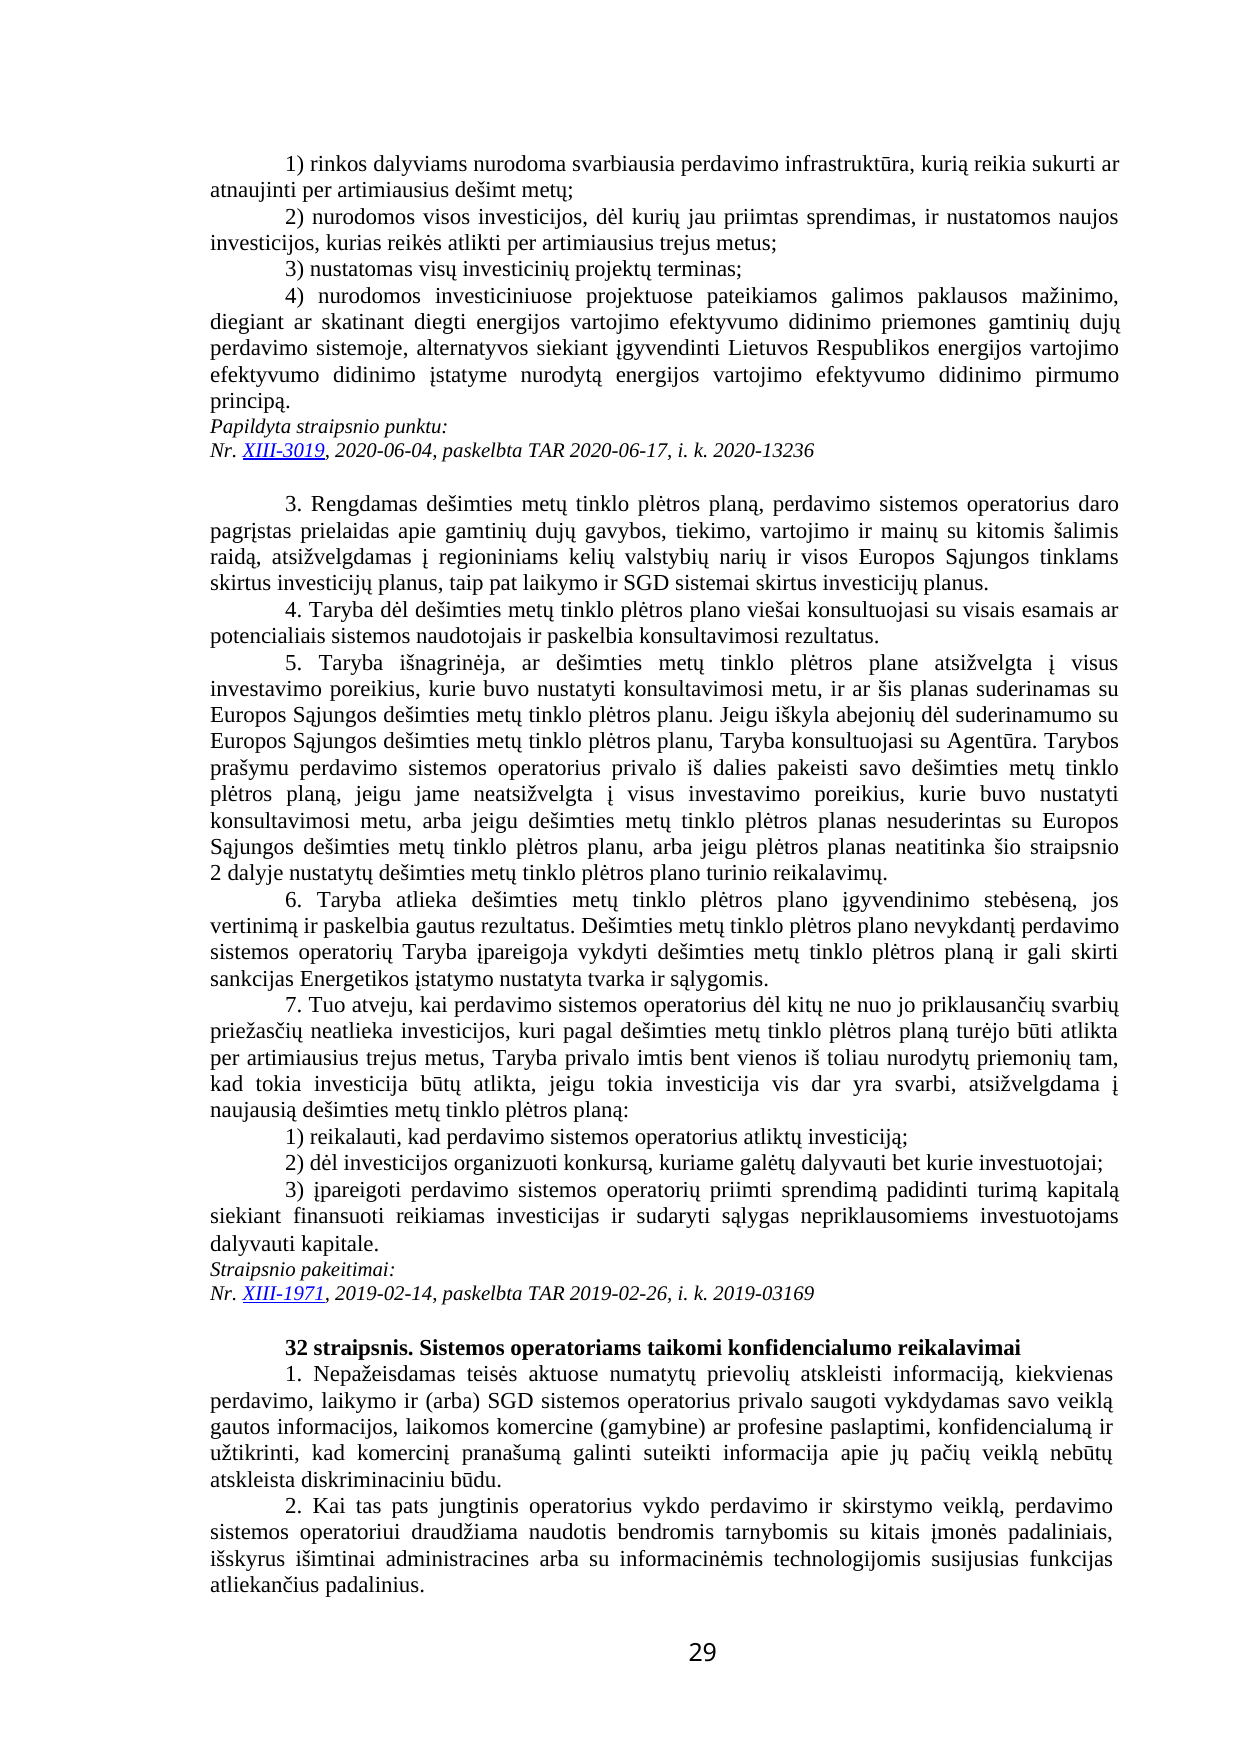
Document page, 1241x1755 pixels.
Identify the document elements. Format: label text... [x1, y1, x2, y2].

text 2) dėl investicijos organizuoti konkursą, kuriame galėtų dalyvauti bet kurie investuotojai; [210, 1149, 1120, 1176]
text 32 straipsnis. Sistemos operatoriams taikomi konfidencialumo reikalavimai [210, 1334, 1114, 1360]
text 3) nustatomas visų investicinių projektų terminas; [210, 255, 1120, 282]
text 4) nurodomos investiciniuose projektuose pateikiamos galimos paklausos mažinimo, diegiant ar skatinant diegti energijos vartojimo efektyvumo didinimo priemones gamtinių dujų perdavimo sistemoje, alternatyvos siekiant įgyvendinti Lietuvos Respublikos energijos vartojimo efektyvumo didinimo įstatyme nurodytą energijos vartojimo efektyvumo didinimo pirmumo principą. [210, 282, 1120, 413]
text 3. Rengdamas dešimties metų tinklo plėtros planą, perdavimo sistemos operatorius daro pagrįstas prielaidas apie gamtinių dujų gavybos, tiekimo, vartojimo ir mainų su kitomis šalimis raidą, atsižvelgdamas į regioniniams kelių valstybių narių ir visos Europos Sąjungos tinklams skirtus investicijų planus, taip pat laikymo ir SGD sistemai skirtus investicijų planus. [210, 490, 1120, 596]
text 7. Tuo atveju, kai perdavimo sistemos operatorius dėl kitų ne nuo jo priklausančių svarbių priežasčių neatlieka investicijos, kuri pagal dešimties metų tinklo plėtros planą turėjo būti atlikta per artimiausius trejus metus, Taryba privalo imtis bent vienos iš toliau nurodytų priemonių tam, kad tokia investicija būtų atlikta, jeigu tokia investicija vis dar yra svarbi, atsižvelgdama į naujausią dešimties metų tinklo plėtros planą: [210, 991, 1120, 1123]
text 5. Taryba išnagrinėja, ar dešimties metų tinklo plėtros plane atsižvelgta į visus investavimo poreikius, kurie buvo nustatyti konsultavimosi metu, ir ar šis planas suderinamas su Europos Sąjungos dešimties metų tinklo plėtros planu. Jeigu iškyla abejonių dėl suderinamumo su Europos Sąjungos dešimties metų tinklo plėtros planu, Taryba konsultuojasi su Agentūra. Tarybos prašymu perdavimo sistemos operatorius privalo iš dalies pakeisti savo dešimties metų tinklo plėtros planą, jeigu jame neatsižvelgta į visus investavimo poreikius, kurie buvo nustatyti konsultavimosi metu, arba jeigu dešimties metų tinklo plėtros planas nesuderintas su Europos Sąjungos dešimties metų tinklo plėtros planu, arba jeigu plėtros planas neatitinka šio straipsnio 2 dalyje nustatytų dešimties metų tinklo plėtros plano turinio reikalavimų. [210, 648, 1120, 886]
text 4. Taryba dėl dešimties metų tinklo plėtros plano viešai konsultuojasi su visais esamais ar potencialiais sistemos naudotojais ir paskelbia konsultavimosi rezultatus. [210, 596, 1120, 648]
text 1. Nepažeisdamas teisės aktuose numatytų prievolių atskleisti informaciją, kiekvienas perdavimo, laikymo ir (arba) SGD sistemos operatorius privalo saugoti vykdydamas savo veiklą gautos informacijos, laikomos komercine (gamybine) ar profesine paslaptimi, konfidencialumą ir užtikrinti, kad komercinį pranašumą galinti suteikti informacija apie jų pačių veiklą nebūtų atskleista diskriminaciniu būdu. [210, 1360, 1114, 1492]
text 6. Taryba atlieka dešimties metų tinklo plėtros plano įgyvendinimo stebėseną, jos vertinimą ir paskelbia gautus rezultatus. Dešimties metų tinklo plėtros plano nevykdantį perdavimo sistemos operatorių Taryba įpareigoja vykdyti dešimties metų tinklo plėtros planą ir gali skirti sankcijas Energetikos įstatymo nustatyta tvarka ir sąlygomis. [210, 886, 1120, 991]
text 2) nurodomos visos investicijos, dėl kurių jau priimtas sprendimas, ir nustatomos naujos investicijos, kurias reikės atlikti per artimiausius trejus metus; [210, 203, 1120, 255]
text Straipsnio pakeitimai: [210, 1257, 1120, 1281]
text 1) rinkos dalyviams nurodoma svarbiausia perdavimo infrastruktūra, kurią reikia sukurti ar atnaujinti per artimiausius dešimt metų; [210, 150, 1120, 203]
text 1) reikalauti, kad perdavimo sistemos operatorius atliktų investiciją; [210, 1123, 1120, 1149]
text 2. Kai tas pats jungtinis operatorius vykdo perdavimo ir skirstymo veiklą, perdavimo sistemos operatoriui draudžiama naudotis bendromis tarnybomis su kitais įmonės padaliniais, išskyrus išimtinai administracines arba su informacinėmis technologijomis susijusias funkcijas atliekančius padalinius. [210, 1492, 1114, 1597]
text 3) įpareigoti perdavimo sistemos operatorių priimti sprendimą padidinti turimą kapitalą siekiant finansuoti reikiamas investicijas ir sudaryti sąlygas nepriklausomiems investuotojams dalyvauti kapitale. [210, 1176, 1120, 1257]
text Nr. XIII-3019, 2020-06-04, paskelbta TAR 2020-06-17, i. k. 2020-13236 [210, 438, 1120, 462]
text Papildyta straipsnio punktu: [210, 413, 1120, 438]
text Nr. XIII-1971, 2019-02-14, paskelbta TAR 2019-02-26, i. k. 2019-03169 [210, 1281, 1120, 1305]
